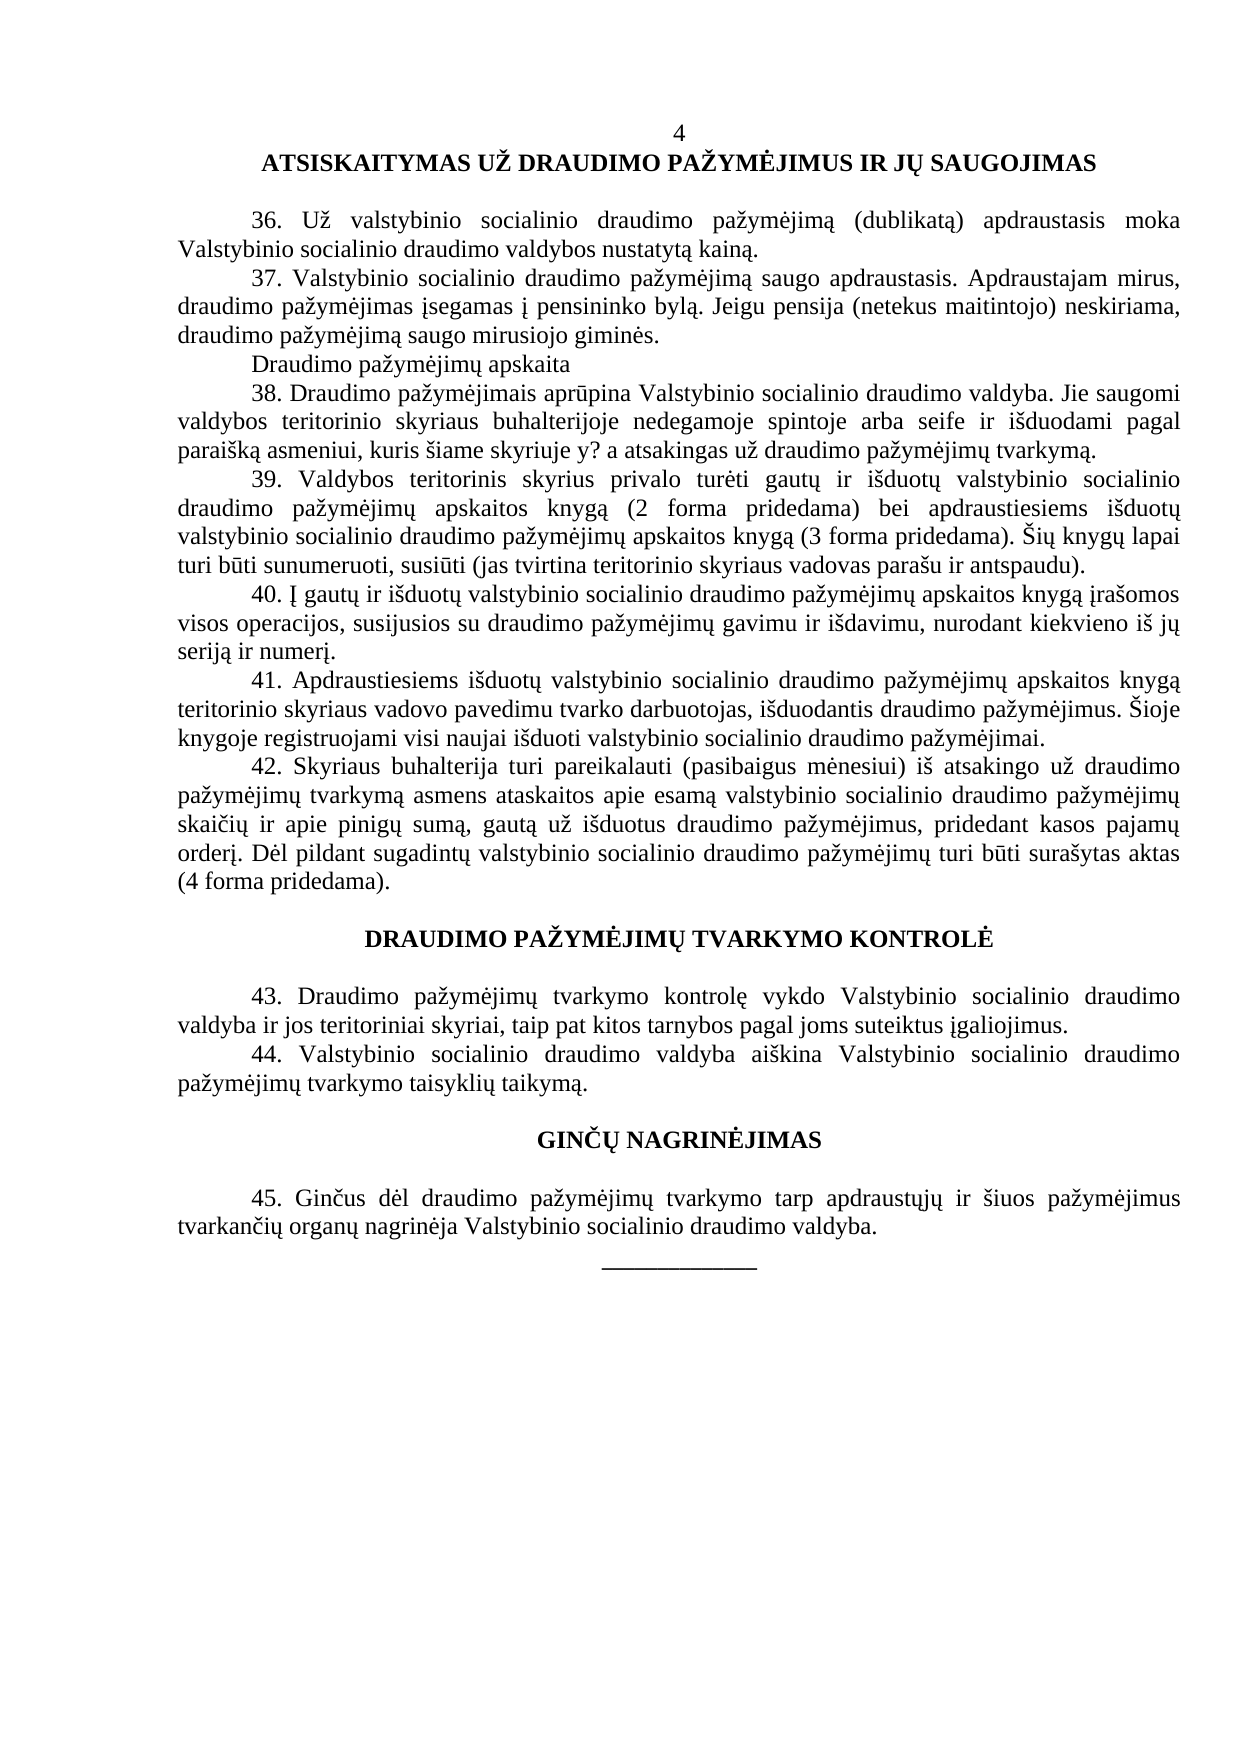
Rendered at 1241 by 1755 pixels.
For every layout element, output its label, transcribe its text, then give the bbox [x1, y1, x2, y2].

text 44. Valstybinio socialinio draudimo valdyba aiškina Valstybinio socialinio draudimo pažymėjimų tvarkymo taisyklių taikymą. [177, 1039, 1181, 1096]
text 41. Apdraustiesiems išduotų valstybinio socialinio draudimo pažymėjimų apskaitos knygą teritorinio skyriaus vadovo pavedimu tvarko darbuotojas, išduodantis draudimo pažymėjimus. Šioje knygoje registruojami visi naujai išduoti valstybinio socialinio draudimo pažymėjimai. [177, 665, 1181, 751]
text 38. Draudimo pažymėjimais aprūpina Valstybinio socialinio draudimo valdyba. Jie saugomi valdybos teritorinio skyriaus buhalterijoje nedegamoje spintoje arba seife ir išduodami pagal paraišką asmeniui, kuris šiame skyriuje y? a atsakingas už draudimo pažymėjimų tvarkymą. [177, 378, 1181, 464]
text 40. Į gautų ir išduotų valstybinio socialinio draudimo pažymėjimų apskaitos knygą įrašomos visos operacijos, susijusios su draudimo pažymėjimų gavimu ir išdavimu, nurodant kiekvieno iš jų seriją ir numerį. [177, 579, 1181, 665]
text 39. Valdybos teritorinis skyrius privalo turėti gautų ir išduotų valstybinio socialinio draudimo pažymėjimų apskaitos knygą (2 forma pridedama) bei apdraustiesiems išduotų valstybinio socialinio draudimo pažymėjimų apskaitos knygą (3 forma pridedama). Šių knygų lapai turi būti sunumeruoti, susiūti (jas tvirtina teritorinio skyriaus vadovas parašu ir antspaudu). [177, 464, 1181, 579]
text 37. Valstybinio socialinio draudimo pažymėjimą saugo apdraustasis. Apdraustajam mirus, draudimo pažymėjimas įsegamas į pensininko bylą. Jeigu pensija (netekus maitintojo) neskiriama, draudimo pažymėjimą saugo mirusiojo giminės. [177, 263, 1181, 349]
text Draudimo pažymėjimų apskaita [177, 349, 1181, 378]
text 42. Skyriaus buhalterija turi pareikalauti (pasibaigus mėnesiui) iš atsakingo už draudimo pažymėjimų tvarkymą asmens ataskaitos apie esamą valstybinio socialinio draudimo pažymėjimų skaičių ir apie pinigų sumą, gautą už išduotus draudimo pažymėjimus, pridedant kasos pajamų orderį. Dėl pildant sugadintų valstybinio socialinio draudimo pažymėjimų turi būti surašytas aktas (4 forma pridedama). [177, 751, 1181, 895]
text 43. Draudimo pažymėjimų tvarkymo kontrolę vykdo Valstybinio socialinio draudimo valdyba ir jos teritoriniai skyriai, taip pat kitos tarnybos pagal joms suteiktus įgaliojimus. [177, 981, 1181, 1039]
text GINČŲ NAGRINĖJIMAS [177, 1125, 1181, 1154]
text 36. Už valstybinio socialinio draudimo pažymėjimą (dublikatą) apdraustasis moka Valstybinio socialinio draudimo valdybos nustatytą kainą. [177, 205, 1181, 263]
text DRAUDIMO PAŽYMĖJIMŲ TVARKYMO KONTROLĖ [177, 924, 1181, 953]
text 45. Ginčus dėl draudimo pažymėjimų tvarkymo tarp apdraustųjų ir šiuos pažymėjimus tvarkančių organų nagrinėja Valstybinio socialinio draudimo valdyba. [177, 1183, 1181, 1240]
text ______________ [177, 1240, 1181, 1274]
text ATSISKAITYMAS UŽ DRAUDIMO PAŽYMĖJIMUS IR JŲ SAUGOJIMAS [177, 148, 1181, 176]
